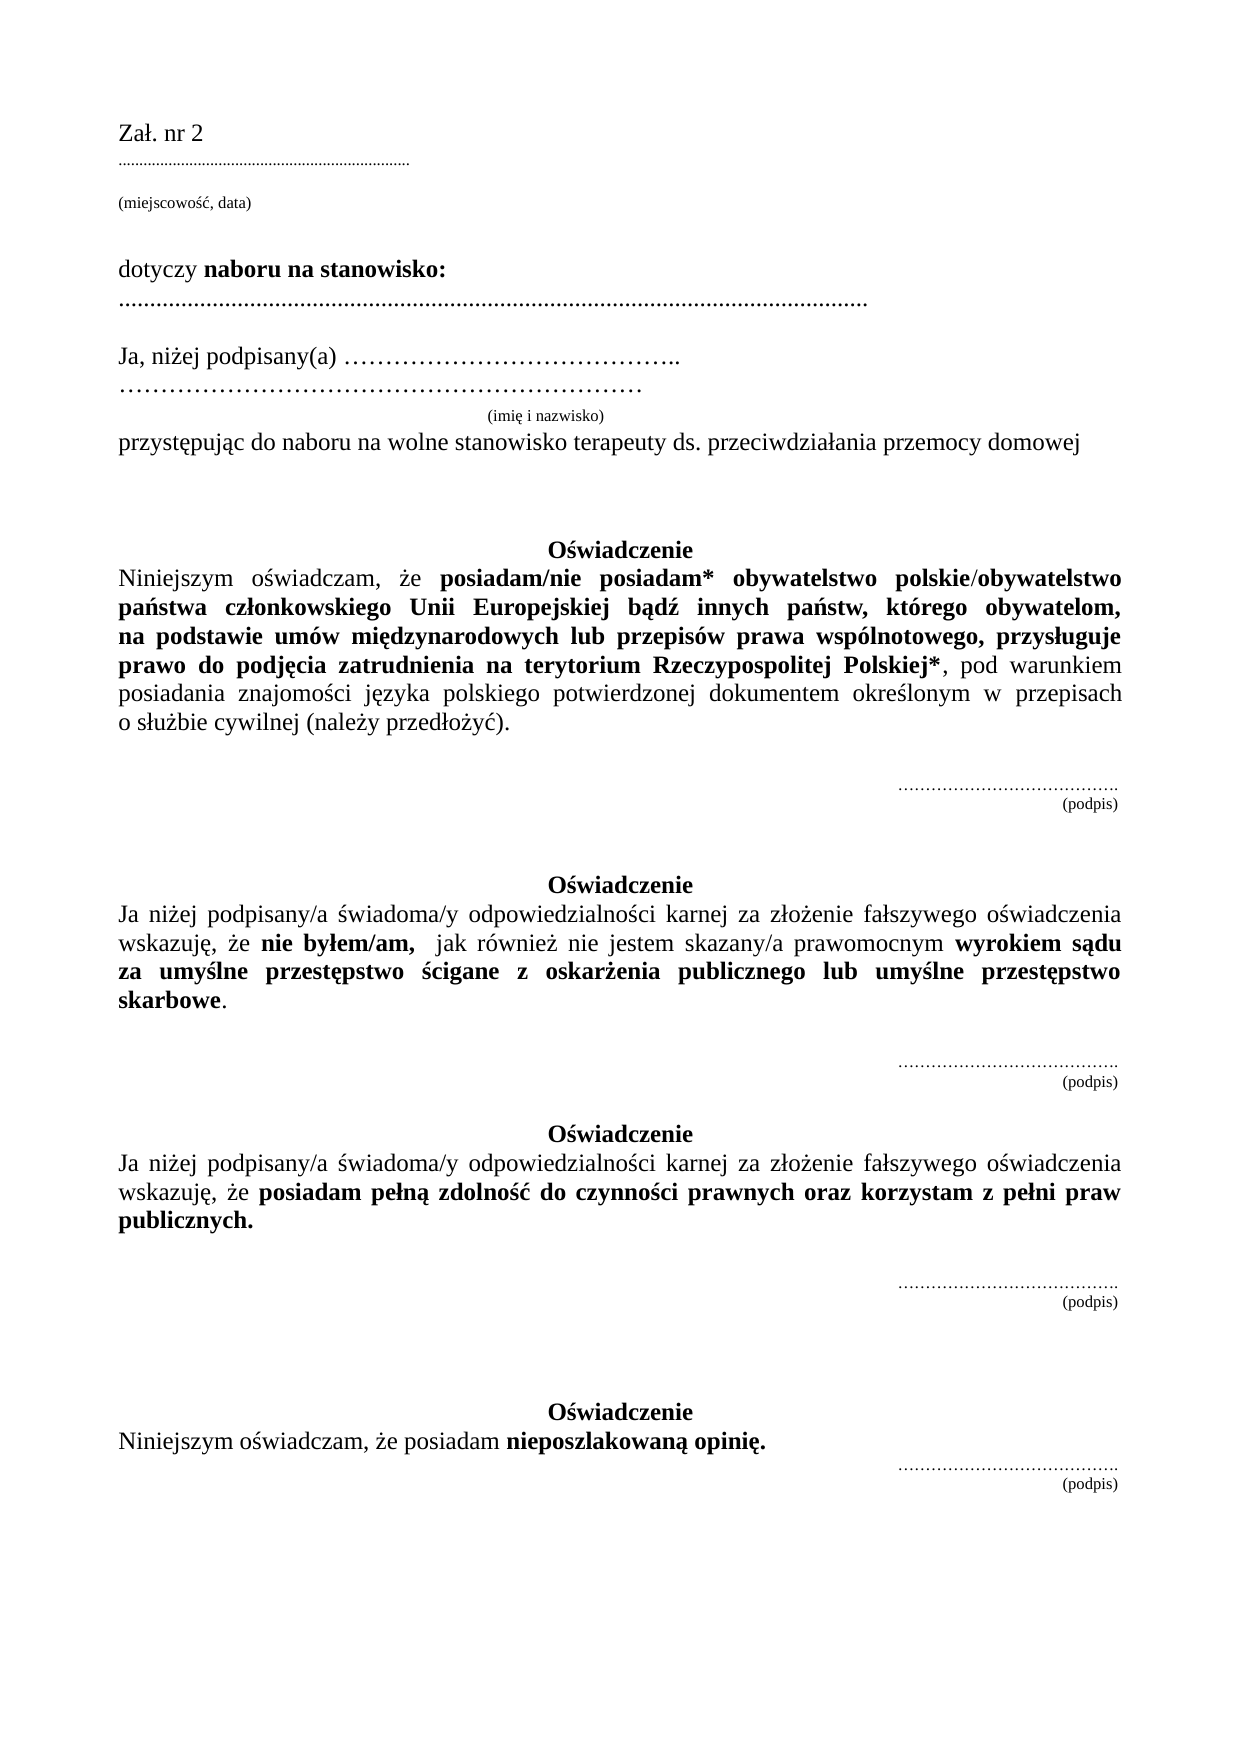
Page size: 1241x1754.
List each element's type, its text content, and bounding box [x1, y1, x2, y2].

text Ja, niżej podpisany(a) …………………………………..……………………………………………………… [118, 341, 1122, 398]
text Ja niżej podpisany/a świadoma/y odpowiedzialności karnej za złożenie fałszywego oświadczenia wskazuję, że posiadam pełną zdolność do czynności prawnych oraz korzystam z pełni praw publicznych. [118, 1148, 1122, 1234]
text Oświadczenie [118, 1119, 1122, 1148]
text (podpis) [118, 793, 1122, 813]
text Oświadczenie [118, 870, 1122, 899]
text Oświadczenie [118, 1397, 1122, 1426]
text …………………………………. [118, 1273, 1122, 1292]
text …………………………………. [118, 1455, 1122, 1474]
text Zał. nr 2 ...................................................................... [118, 118, 1122, 169]
text (imię i nazwisko) [118, 398, 1122, 427]
text …………………………………. [118, 1052, 1122, 1071]
text przystępując do naboru na wolne stanowisko terapeuty ds. przeciwdziałania przemocy domowej [118, 427, 1122, 456]
text (podpis) [118, 1071, 1122, 1091]
text …………………………………. [118, 774, 1122, 793]
text (miejscowość, data) [118, 192, 1122, 212]
text Ja niżej podpisany/a świadoma/y odpowiedzialności karnej za złożenie fałszywego oświadczenia wskazuję, że nie byłem/am, jak również nie jestem skazany/a prawomocnym wyrokiem sądu za umyślne przestępstwo ścigane z oskarżenia publicznego lub umyślne przestępstwo skarbowe. [118, 899, 1122, 1014]
text (podpis) [118, 1474, 1122, 1493]
text dotyczy naboru na stanowisko: ........................................................................................................................ [118, 254, 1122, 312]
text Oświadczenie [118, 535, 1122, 563]
text (podpis) [118, 1292, 1122, 1311]
text Niniejszym oświadczam, że posiadam nieposzlakowaną opinię. [118, 1426, 1122, 1455]
text Niniejszym oświadczam, że posiadam/nie posiadam* obywatelstwo polskie/obywatelstwo państwa członkowskiego Unii Europejskiej bądź innych państw, którego obywatelom, na podstawie umów międzynarodowych lub przepisów prawa wspólnotowego, przysługuje prawo do podjęcia zatrudnienia na terytorium Rzeczypospolitej Polskiej*, pod warunkiem posiadania znajomości języka polskiego potwierdzonej dokumentem określonym w przepisach o służbie cywilnej (należy przedłożyć). [118, 563, 1122, 736]
